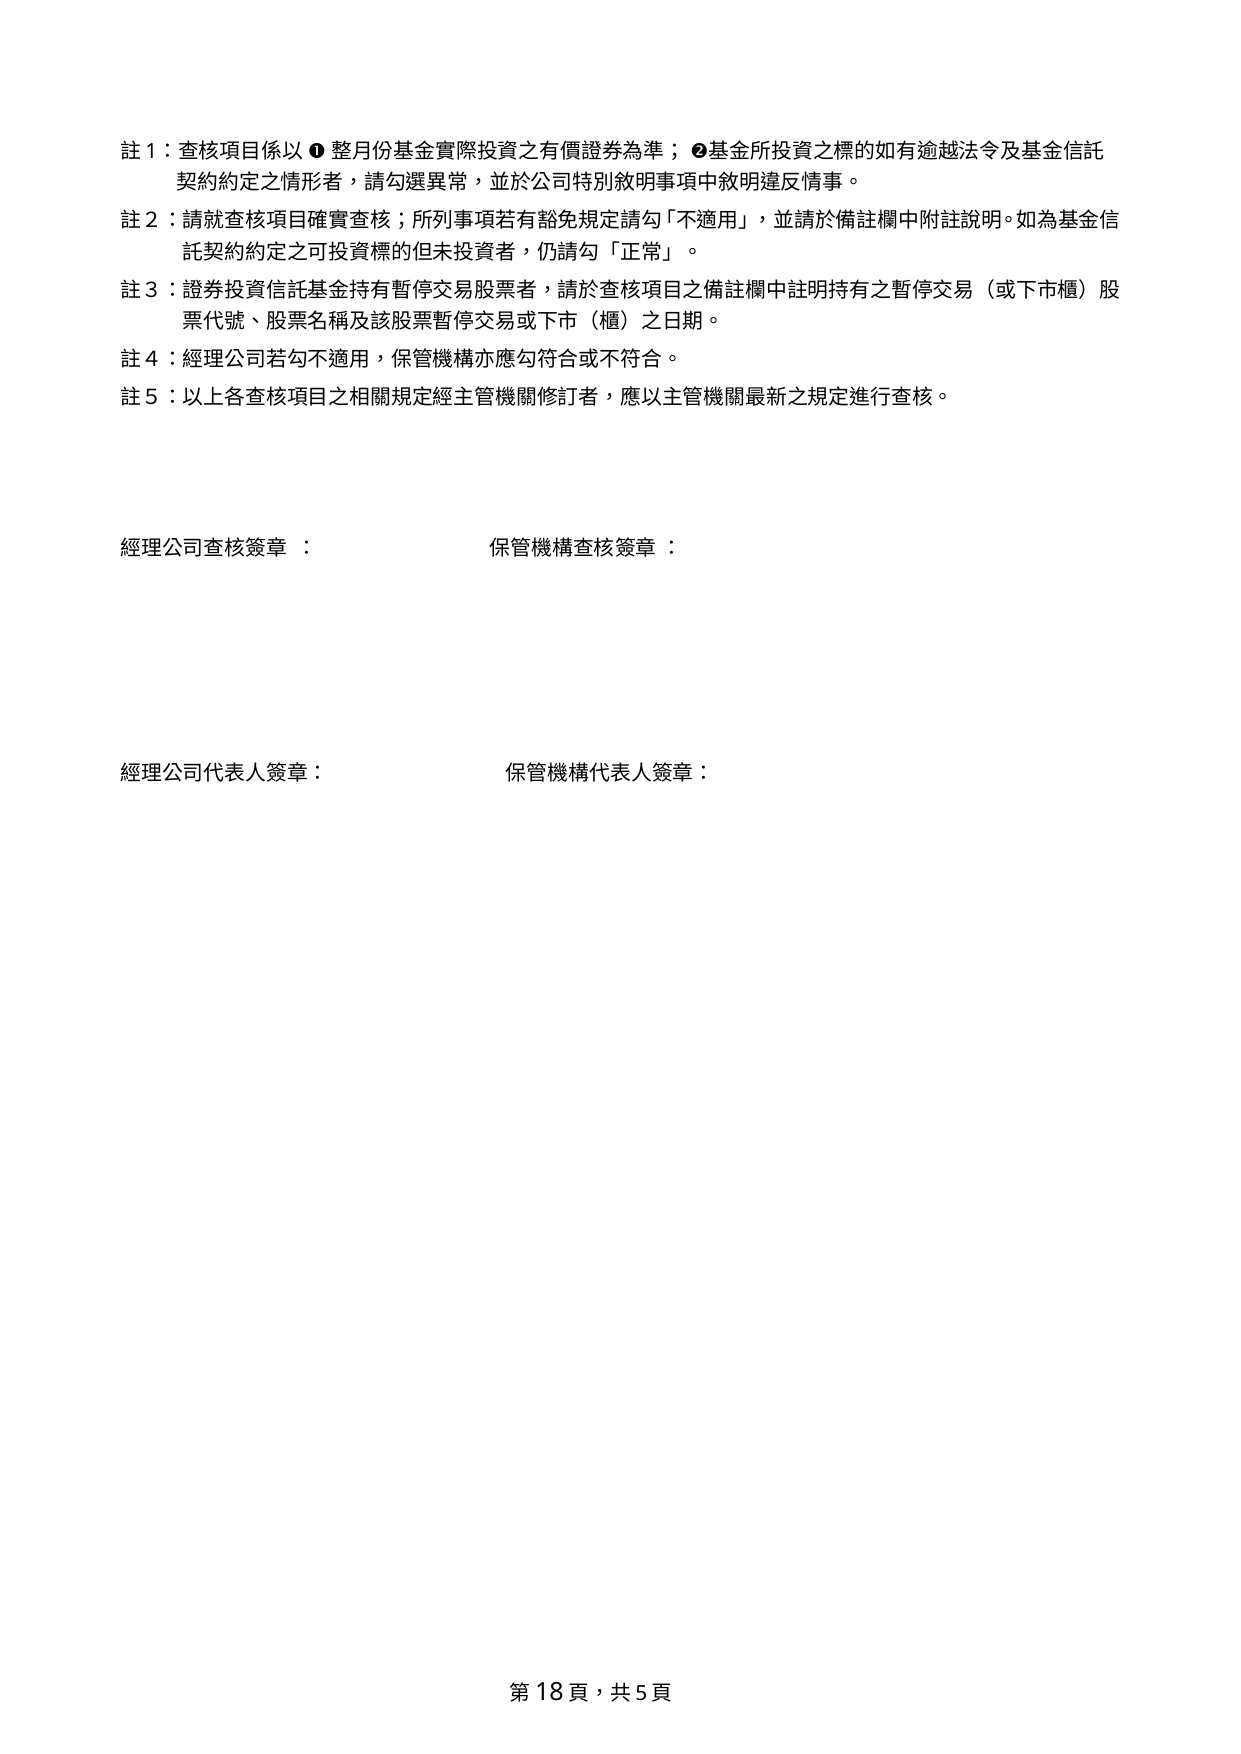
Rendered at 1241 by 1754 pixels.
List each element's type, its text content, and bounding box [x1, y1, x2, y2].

text 註２：請就查核項目確實查核；所列事項若有豁免規定請勾「不適用」，並請於備註欄中附註說明。如為基金信託契約約定之可投資標的但未投資者，仍請勾「正常」。 [120, 203, 1120, 265]
text 註５：以上各查核項目之相關規定經主管機關修訂者，應以主管機關最新之規定進行查核。 [120, 380, 1120, 411]
text 經理公司代表人簽章： 保管機構代表人簽章： [120, 748, 1120, 786]
text 註３：證券投資信託基金持有暫停交易股票者，請於查核項目之備註欄中註明持有之暫停交易（或下市櫃）股票代號、股票名稱及該股票暫停交易或下市（櫃）之日期。 [120, 272, 1120, 335]
text 註1：查核項目係以  整月份基金實際投資之有價證券為準； 基金所投資之標的如有逾越法令及基金信託契約約定之情形者，請勾選異常，並於公司特別敘明事項中敘明違反情事。 [120, 133, 1120, 196]
text 註４：經理公司若勾不適用，保管機構亦應勾符合或不符合。 [120, 342, 1120, 373]
text 經理公司查核簽章 ： 保管機構查核簽章 ： [120, 523, 1120, 561]
